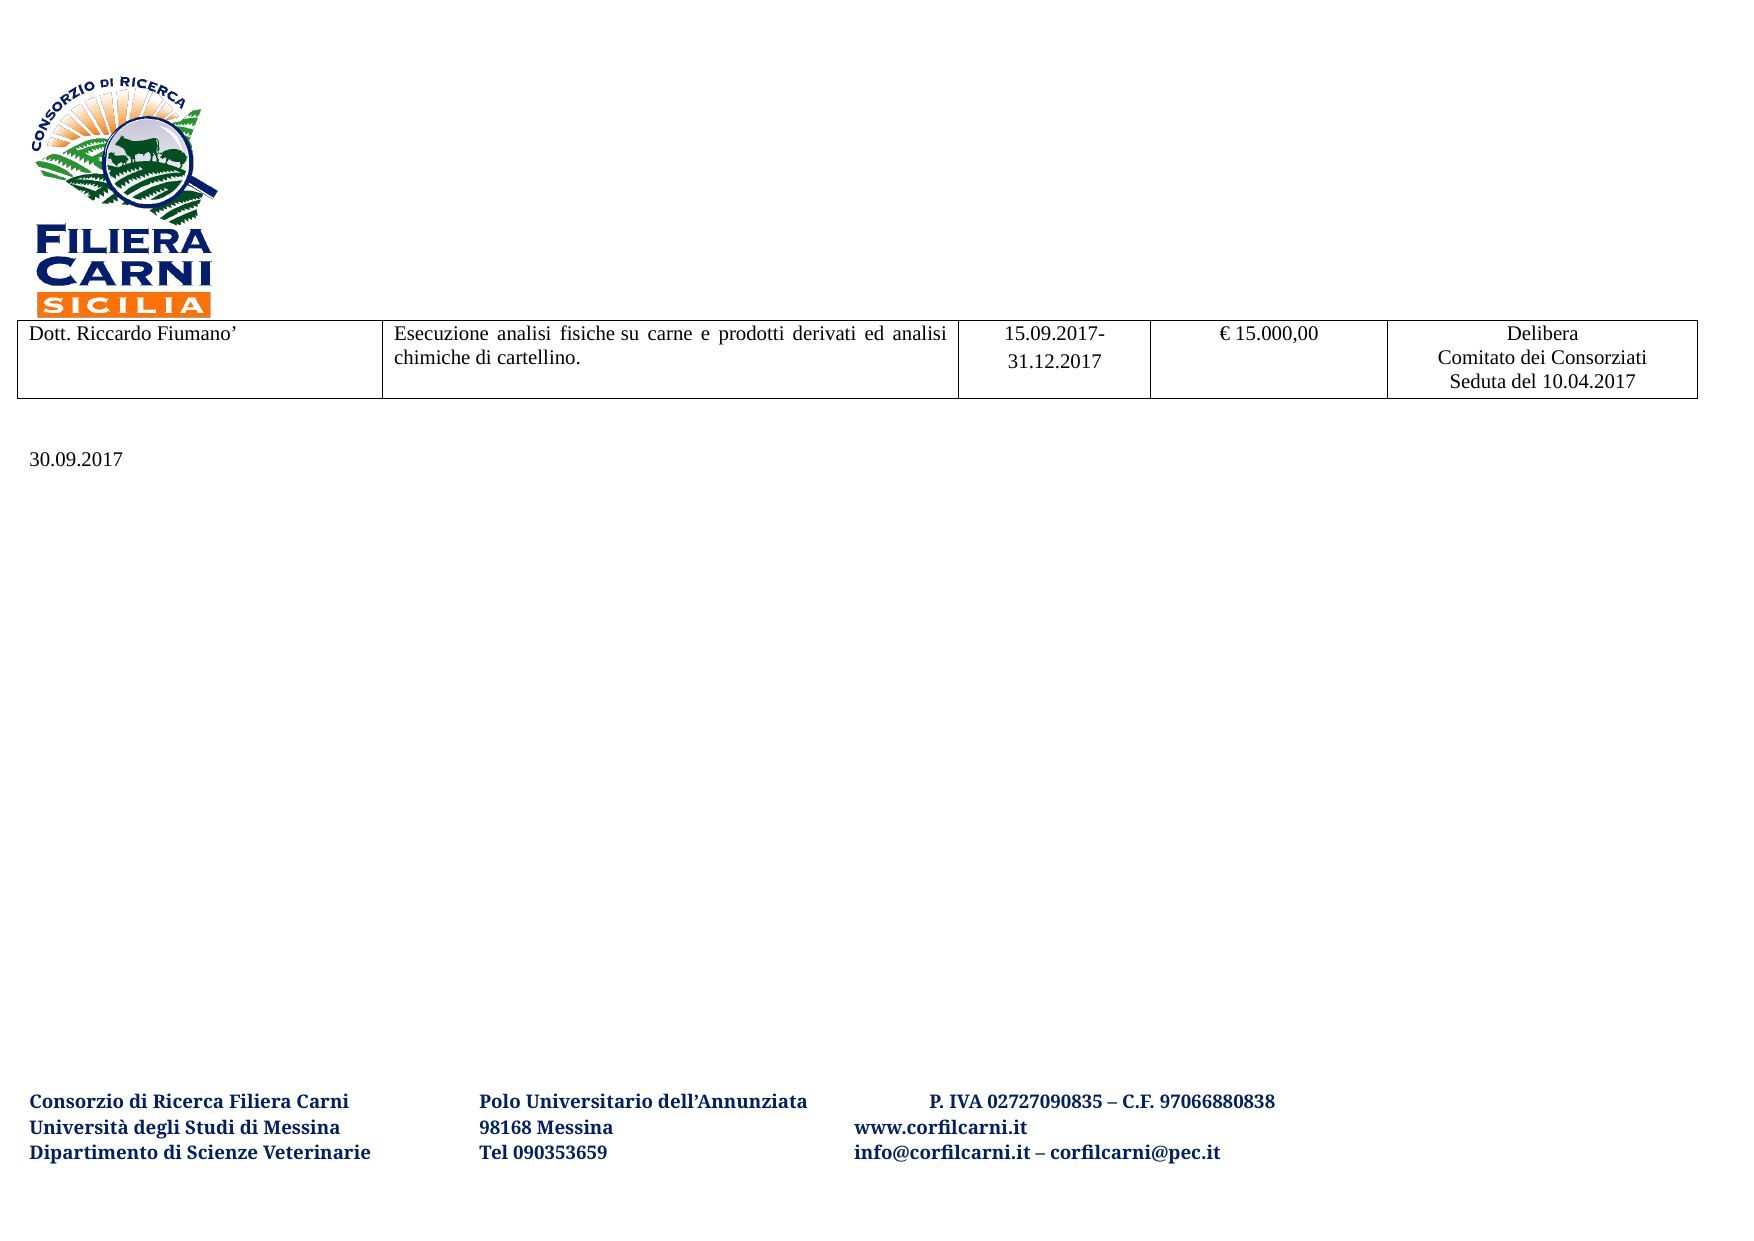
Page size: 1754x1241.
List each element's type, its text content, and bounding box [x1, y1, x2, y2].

text 30.09.2017 [29, 447, 1698, 471]
table_cell Esecuzione analisi fisiche su carne e prodotti derivati ed analisi chimiche di cartellino. [383, 321, 958, 398]
table_cell € 15.000,00 [1151, 321, 1387, 398]
table_cell Delibera Comitato dei Consorziati Seduta del 10.04.2017 [1388, 321, 1697, 398]
table_cell 15.09.2017-31.12.2017 [959, 321, 1150, 398]
table_cell Dott. Riccardo Fiumano’ [18, 321, 382, 398]
